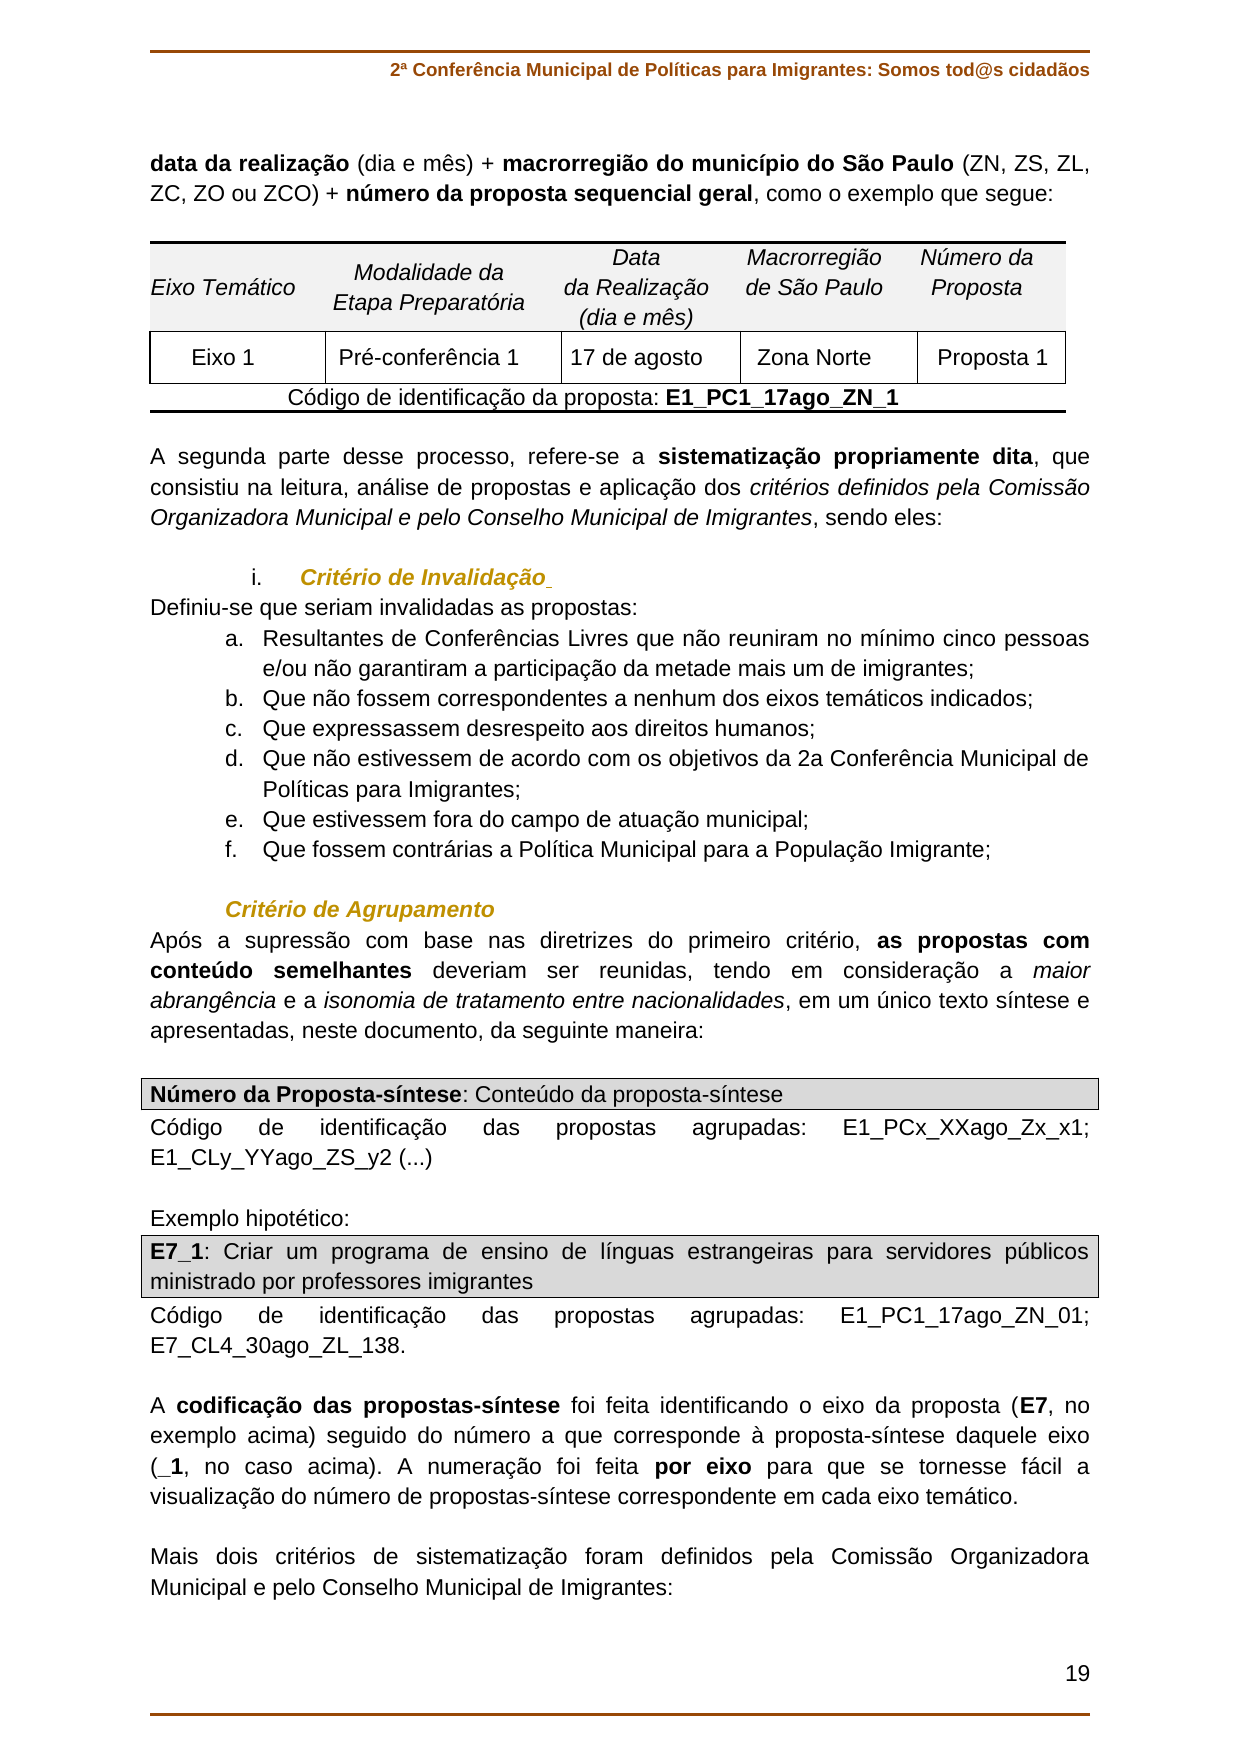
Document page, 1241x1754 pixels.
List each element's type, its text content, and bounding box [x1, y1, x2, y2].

list Critério de Invalidação [262, 564, 1090, 591]
table_cell 17 de agosto [562, 332, 740, 383]
text Critério de Agrupamento [225, 896, 1090, 923]
text Após a supressão com base nas diretrizes do primeiro critério, as propostas com conteúdo semelhantes deveriam ser reunidas, tendo em consideração a maior abrangência e a isonomia de tratamento entre nacionalidades, em um único texto síntese e apresentadas, neste documento, da seguinte maneira: [150, 927, 1090, 1044]
text Exemplo hipotético: [150, 1205, 1090, 1231]
list Que não fossem correspondentes a nenhum dos eixos temáticos indicados; [225, 685, 1090, 711]
text Mais dois critérios de sistematização foram definidos pela Comissão Organizadora Municipal e pelo Conselho Municipal de Imigrantes: [150, 1543, 1090, 1600]
list Que estivessem fora do campo de atuação municipal; [225, 806, 1090, 832]
text A codificação das propostas-síntese foi feita identificando o eixo da proposta (E7, no exemplo acima) seguido do número a que corresponde à proposta-síntese daquele eixo (_1, no caso acima). A numeração foi feita por eixo para que se tornesse fácil a visualização do número de propostas-síntese correspondente em cada eixo temático. [150, 1392, 1090, 1509]
table_header Data da Realização (dia e mês) [562, 244, 741, 331]
text Definiu-se que seriam invalidadas as propostas: [150, 594, 1090, 621]
text Código de identificação das propostas agrupadas: E1_PC1_17ago_ZN_01; E7_CL4_30ago_ZL_138. [150, 1302, 1090, 1358]
list Que expressassem desrespeito aos direitos humanos; [225, 715, 1090, 742]
text A segunda parte desse processo, refere-se a sistematização propriamente dita, que consistiu na leitura, análise de propostas e aplicação dos critérios definidos pela Comissão Organizadora Municipal e pelo Conselho Municipal de Imigrantes, sendo eles: [150, 443, 1090, 530]
table_cell Pré-conferência 1 [326, 332, 561, 383]
text Número da Proposta-síntese: Conteúdo da proposta-síntese [142, 1079, 1098, 1109]
text Código de identificação das propostas agrupadas: E1_PCx_XXago_Zx_x1; E1_CLy_YYago_ZS_y2 (...) [150, 1114, 1090, 1171]
table_header Macrorregião de São Paulo [741, 244, 918, 331]
list Que não estivessem de acordo com os objetivos da 2a Conferência Municipal de Políticas para Imigrantes; [225, 745, 1090, 802]
table_header Eixo Temático [150, 244, 326, 331]
table_header Modalidade da Etapa Preparatória [326, 244, 562, 331]
table_header Número da Proposta [918, 244, 1066, 331]
table_cell Código de identificação da proposta: E1_PC1_17ago_ZN_1 [150, 384, 1066, 410]
list Resultantes de Conferências Livres que não reuniram no mínimo cinco pessoas e/ou não garantiram a participação da metade mais um de imigrantes; [225, 624, 1090, 681]
table_cell Zona Norte [741, 332, 917, 383]
text data da realização (dia e mês) + macrorregião do município do São Paulo (ZN, ZS, ZL, ZC, ZO ou ZCO) + número da proposta sequencial geral, como o exemplo que segue: [150, 150, 1090, 207]
text E7_1: Criar um programa de ensino de línguas estrangeiras para servidores públicos ministrado por professores imigrantes [142, 1236, 1098, 1297]
table_cell Eixo 1 [151, 332, 325, 383]
table_cell Proposta 1 [918, 332, 1065, 383]
list Que fossem contrárias a Política Municipal para a População Imigrante; [225, 836, 1090, 862]
